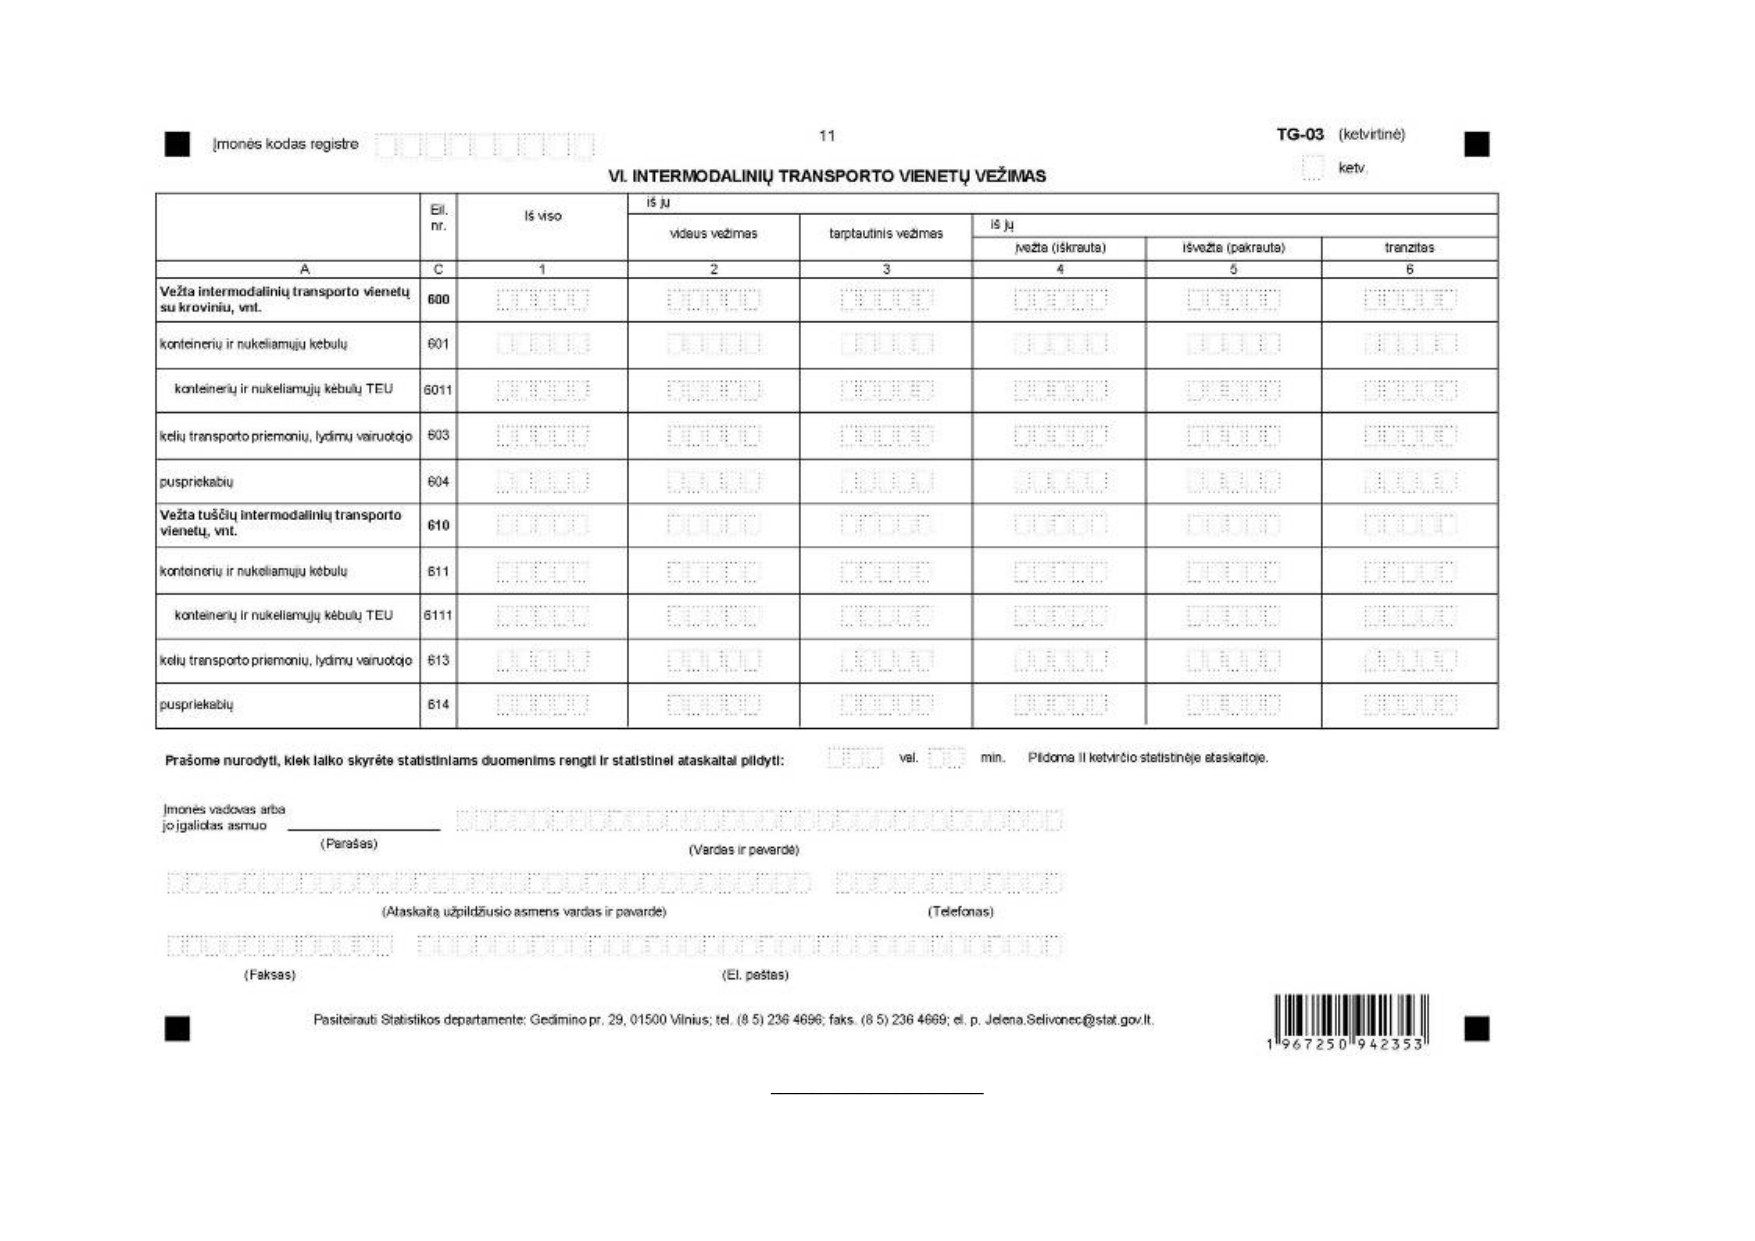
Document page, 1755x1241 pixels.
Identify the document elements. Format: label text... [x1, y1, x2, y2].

text _________________ [118, 1068, 1636, 1097]
